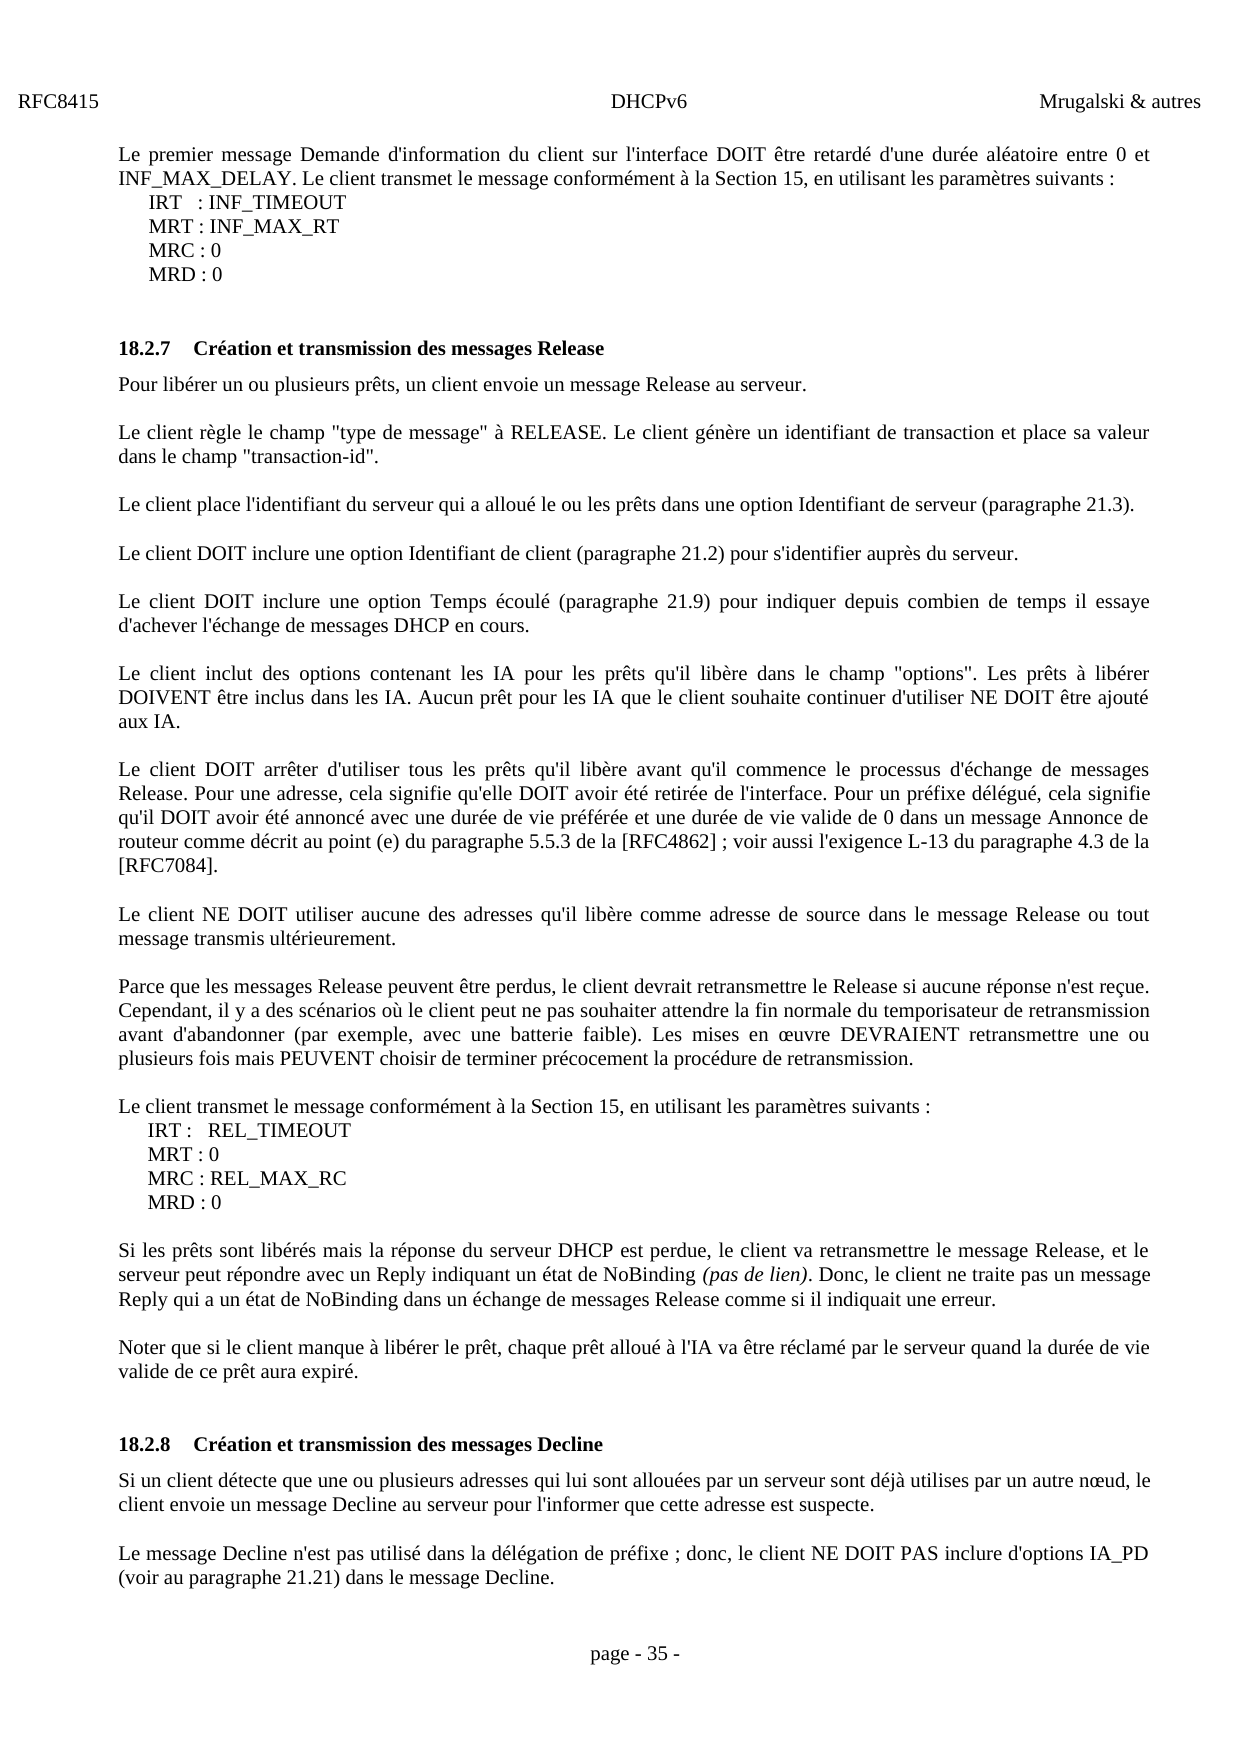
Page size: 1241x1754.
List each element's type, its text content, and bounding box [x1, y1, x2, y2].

text Le client place l'identifiant du serveur qui a alloué le ou les prêts dans une option Identifiant de serveur (paragraphe 21.3). [118, 492, 1152, 516]
text Pour libérer un ou plusieurs prêts, un client envoie un message Release au serveur. [118, 372, 1152, 396]
text Le client NE DOIT utiliser aucune des adresses qu'il libère comme adresse de source dans le message Release ou tout message transmis ultérieurement. [118, 901, 1152, 949]
subtitle 18.2.7 Création et transmission des messages Release [118, 336, 1152, 359]
text Le client transmet le message conformément à la Section 15, en utilisant les paramètres suivants : [118, 1094, 1152, 1118]
text Le message Decline n'est pas utilisé dans la délégation de préfixe ; donc, le client NE DOIT PAS inclure d'options IA_PD (voir au paragraphe 21.21) dans le message Decline. [118, 1541, 1152, 1589]
text MRD : 0 [147, 1190, 1152, 1214]
text Le premier message Demande d'information du client sur l'interface DOIT être retardé d'une durée aléatoire entre 0 et INF_MAX_DELAY. Le client transmet le message conformément à la Section 15, en utilisant les paramètres suivants : [118, 142, 1152, 190]
text MRD : 0 [148, 262, 1152, 286]
text Le client DOIT arrêter d'utiliser tous les prêts qu'il libère avant qu'il commence le processus d'échange de messages Release. Pour une adresse, cela signifie qu'elle DOIT avoir été retirée de l'interface. Pour un préfixe délégué, cela signifie qu'il DOIT avoir été annoncé avec une durée de vie préférée et une durée de vie valide de 0 dans un message Annonce de routeur comme décrit au point (e) du paragraphe 5.5.3 de la [RFC4862] ; voir aussi l'exigence L-13 du paragraphe 4.3 de la [RFC7084]. [118, 757, 1152, 877]
text IRT : REL_TIMEOUT [147, 1118, 1152, 1142]
text Le client règle le champ "type de message" à RELEASE. Le client génère un identifiant de transaction et place sa valeur dans le champ "transaction-id". [118, 420, 1152, 468]
text Si les prêts sont libérés mais la réponse du serveur DHCP est perdue, le client va retransmettre le message Release, et le serveur peut répondre avec un Reply indiquant un état de NoBinding (pas de lien). Donc, le client ne traite pas un message Reply qui a un état de NoBinding dans un échange de messages Release comme si il indiquait une erreur. [118, 1238, 1152, 1311]
text IRT : INF_TIMEOUT [148, 190, 1152, 214]
text Le client inclut des options contenant les IA pour les prêts qu'il libère dans le champ "options". Les prêts à libérer DOIVENT être inclus dans les IA. Aucun prêt pour les IA que le client souhaite continuer d'utiliser NE DOIT être ajouté aux IA. [118, 661, 1152, 733]
subtitle 18.2.8 Création et transmission des messages Decline [118, 1432, 1152, 1456]
text Noter que si le client manque à libérer le prêt, chaque prêt alloué à l'IA va être réclamé par le serveur quand la durée de vie valide de ce prêt aura expiré. [118, 1334, 1152, 1383]
text Parce que les messages Release peuvent être perdus, le client devrait retransmettre le Release si aucune réponse n'est reçue. Cependant, il y a des scénarios où le client peut ne pas souhaiter attendre la fin normale du temporisateur de retransmission avant d'abandonner (par exemple, avec une batterie faible). Les mises en œuvre DEVRAIENT retransmettre une ou plusieurs fois mais PEUVENT choisir de terminer précocement la procédure de retransmission. [118, 974, 1152, 1070]
text Le client DOIT inclure une option Identifiant de client (paragraphe 21.2) pour s'identifier auprès du serveur. [118, 541, 1152, 564]
text MRC : 0 [148, 238, 1152, 262]
text MRT : 0 [147, 1142, 1152, 1166]
text MRC : REL_MAX_RC [147, 1166, 1152, 1190]
text Le client DOIT inclure une option Temps écoulé (paragraphe 21.9) pour indiquer depuis combien de temps il essaye d'achever l'échange de messages DHCP en cours. [118, 589, 1152, 637]
text MRT : INF_MAX_RT [148, 214, 1152, 238]
text Si un client détecte que une ou plusieurs adresses qui lui sont allouées par un serveur sont déjà utilises par un autre nœud, le client envoie un message Decline au serveur pour l'informer que cette adresse est suspecte. [118, 1468, 1152, 1516]
